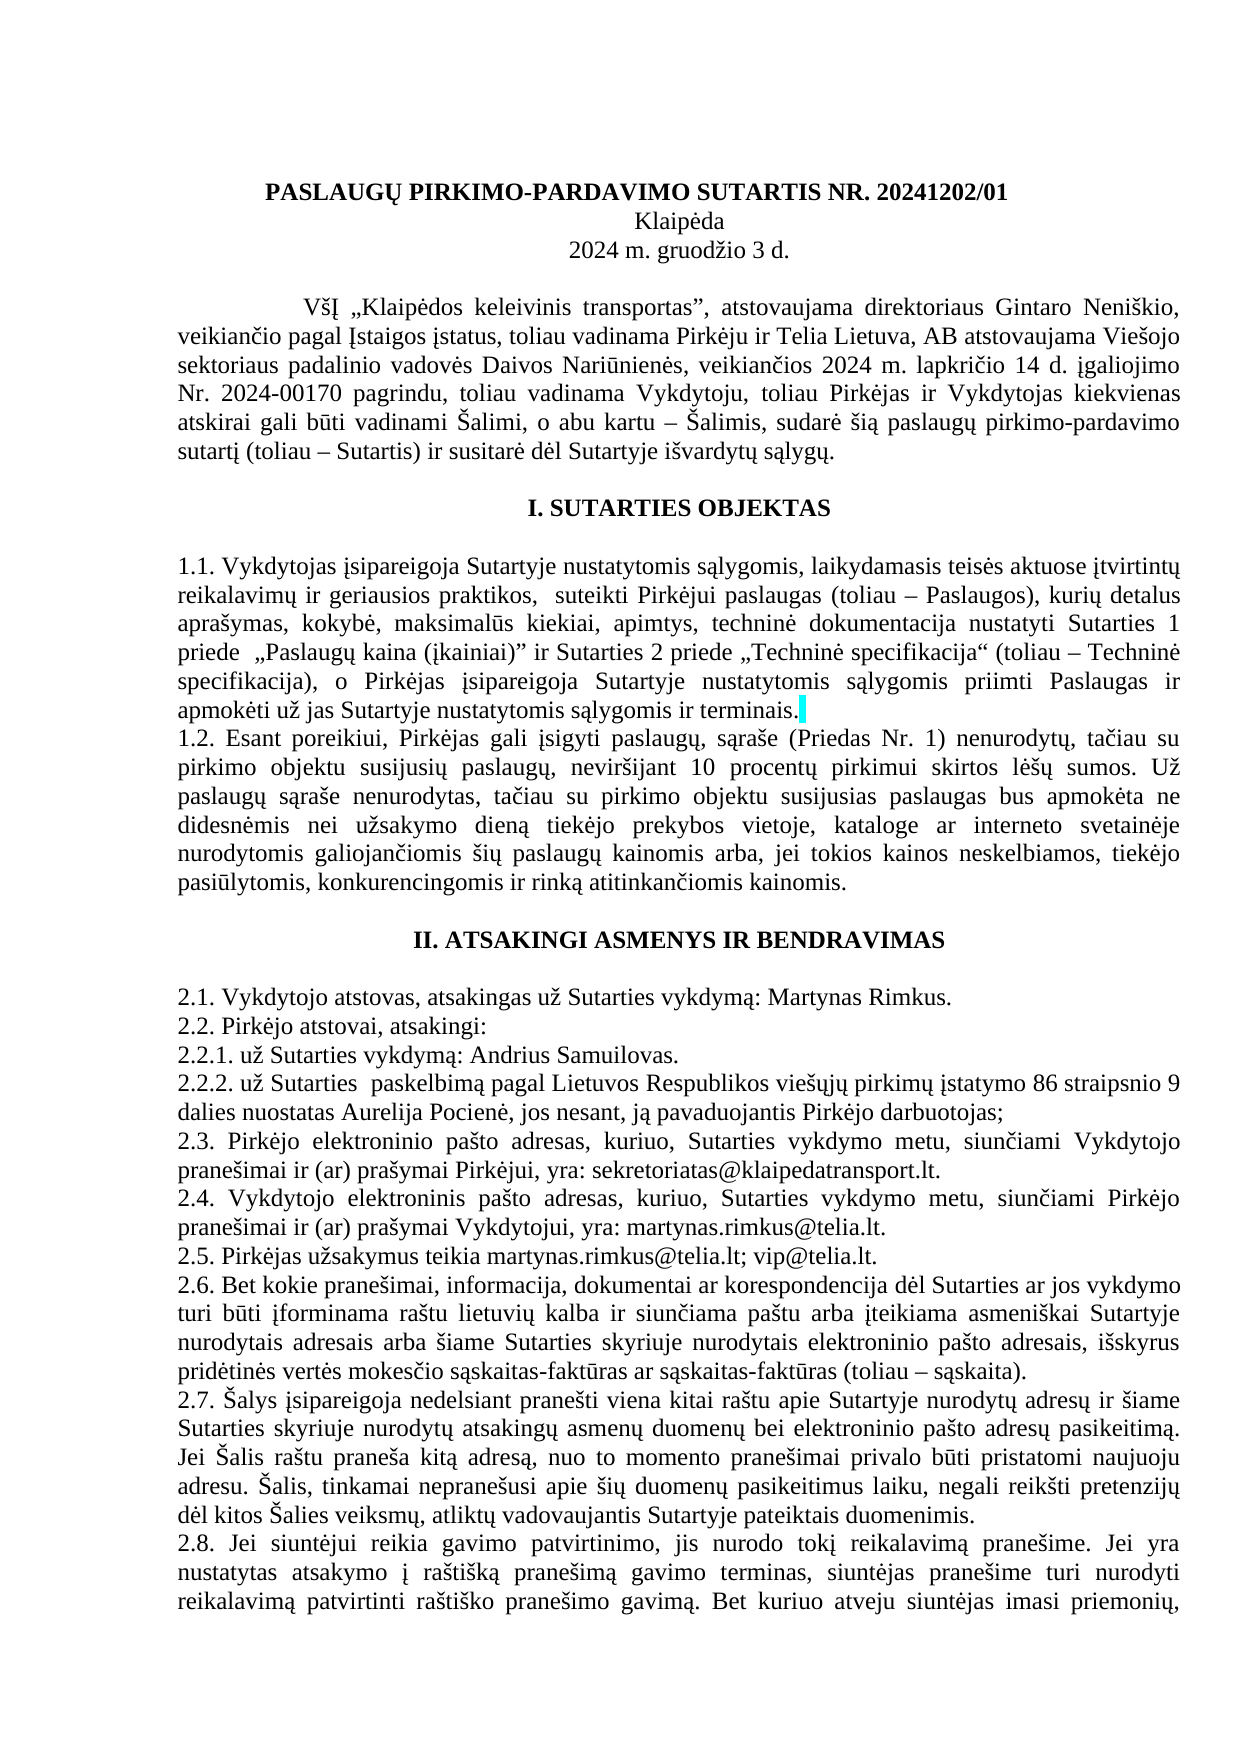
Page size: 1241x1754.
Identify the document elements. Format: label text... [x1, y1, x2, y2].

text 2024 m. gruodžio 3 d. [177, 235, 1181, 263]
list 2.5. Pirkėjas užsakymus teikia martynas.rimkus@telia.lt; vip@telia.lt. [177, 1241, 1181, 1270]
text 2.3. Pirkėjo elektroninio pašto adresas, kuriuo, Sutarties vykdymo metu, siunčiami Vykdytojo pranešimai ir (ar) prašymai Pirkėjui, yra: sekretoriatas@klaipedatransport.lt. [177, 1126, 1181, 1183]
list 2.7. Šalys įsipareigoja nedelsiant pranešti viena kitai raštu apie Sutartyje nurodytų adresų ir šiame Sutarties skyriuje nurodytų atsakingų asmenų duomenų bei elektroninio pašto adresų pasikeitimą. Jei Šalis raštu praneša kitą adresą, nuo to momento pranešimai privalo būti pristatomi naujuoju adresu. Šalis, tinkamai nepranešusi apie šių duomenų pasikeitimus laiku, negali reikšti pretenzijų dėl kitos Šalies veiksmų, atliktų vadovaujantis Sutartyje pateiktais duomenimis. [177, 1385, 1181, 1528]
text 1.1. Vykdytojas įsipareigoja Sutartyje nustatytomis sąlygomis, laikydamasis teisės aktuose įtvirtintų reikalavimų ir geriausios praktikos, suteikti Pirkėjui paslaugas (toliau – Paslaugos), kurių detalus aprašymas, kokybė, maksimalūs kiekiai, apimtys, techninė dokumentacija nustatyti Sutarties 1 priede „Paslaugų kaina (įkainiai)” ir Sutarties 2 priede „Techninė specifikacija“ (toliau – Techninė specifikacija), o Pirkėjas įsipareigoja Sutartyje nustatytomis sąlygomis priimti Paslaugas ir apmokėti už jas Sutartyje nustatytomis sąlygomis ir terminais. [177, 551, 1181, 723]
text 1.2. Esant poreikiui, Pirkėjas gali įsigyti paslaugų, sąraše (Priedas Nr. 1) nenurodytų, tačiau su pirkimo objektu susijusių paslaugų, neviršijant 10 procentų pirkimui skirtos lėšų sumos. Už paslaugų sąraše nenurodytas, tačiau su pirkimo objektu susijusias paslaugas bus apmokėta ne didesnėmis nei užsakymo dieną tiekėjo prekybos vietoje, kataloge ar interneto svetainėje nurodytomis galiojančiomis šių paslaugų kainomis arba, jei tokios kainos neskelbiamos, tiekėjo pasiūlytomis, konkurencingomis ir rinką atitinkančiomis kainomis. [177, 723, 1181, 896]
text 2.2. Pirkėjo atstovai, atsakingi: [177, 1011, 1181, 1040]
text 2.2.2. už Sutarties paskelbimą pagal Lietuvos Respublikos viešųjų pirkimų įstatymo 86 straipsnio 9 dalies nuostatas Aurelija Pocienė, jos nesant, ją pavaduojantis Pirkėjo darbuotojas; [177, 1068, 1181, 1126]
text Klaipėda [177, 206, 1181, 235]
list 2.4. Vykdytojo elektroninis pašto adresas, kuriuo, Sutarties vykdymo metu, siunčiami Pirkėjo pranešimai ir (ar) prašymai Vykdytojui, yra: martynas.rimkus@telia.lt. [177, 1183, 1181, 1241]
text 2.8. Jei siuntėjui reikia gavimo patvirtinimo, jis nurodo tokį reikalavimą pranešime. Jei yra nustatytas atsakymo į raštišką pranešimą gavimo terminas, siuntėjas pranešime turi nurodyti reikalavimą patvirtinti raštiško pranešimo gavimą. Bet kuriuo atveju siuntėjas imasi priemonių, [177, 1528, 1181, 1615]
text VšĮ „Klaipėdos keleivinis transportas”, atstovaujama direktoriaus Gintaro Neniškio, veikiančio pagal Įstaigos įstatus, toliau vadinama Pirkėju ir Telia Lietuva, AB atstovaujama Viešojo sektoriaus padalinio vadovės Daivos Nariūnienės, veikiančios 2024 m. lapkričio 14 d. įgaliojimo Nr. 2024-00170 pagrindu, toliau vadinama Vykdytoju, toliau Pirkėjas ir Vykdytojas kiekvienas atskirai gali būti vadinami Šalimi, o abu kartu – Šalimis, sudarė šią paslaugų pirkimo-pardavimo sutartį (toliau – Sutartis) ir susitarė dėl Sutartyje išvardytų sąlygų. [177, 292, 1181, 465]
text I. SUTARTIES OBJEKTAS [177, 493, 1181, 522]
text 2.1. Vykdytojo atstovas, atsakingas už Sutarties vykdymą: Martynas Rimkus. [177, 982, 1181, 1011]
text II. ATSAKINGI ASMENYS IR BENDRAVIMAS [177, 925, 1181, 953]
text PASLAUGŲ PIRKIMO-PARDAVIMO SUTARTIS NR. 20241202/01 [177, 177, 1181, 206]
text 2.2.1. už Sutarties vykdymą: Andrius Samuilovas. [177, 1040, 1181, 1068]
list 2.6. Bet kokie pranešimai, informacija, dokumentai ar korespondencija dėl Sutarties ar jos vykdymo turi būti įforminama raštu lietuvių kalba ir siunčiama paštu arba įteikiama asmeniškai Sutartyje nurodytais adresais arba šiame Sutarties skyriuje nurodytais elektroninio pašto adresais, išskyrus pridėtinės vertės mokesčio sąskaitas-faktūras ar sąskaitas-faktūras (toliau – sąskaita). [177, 1270, 1181, 1385]
